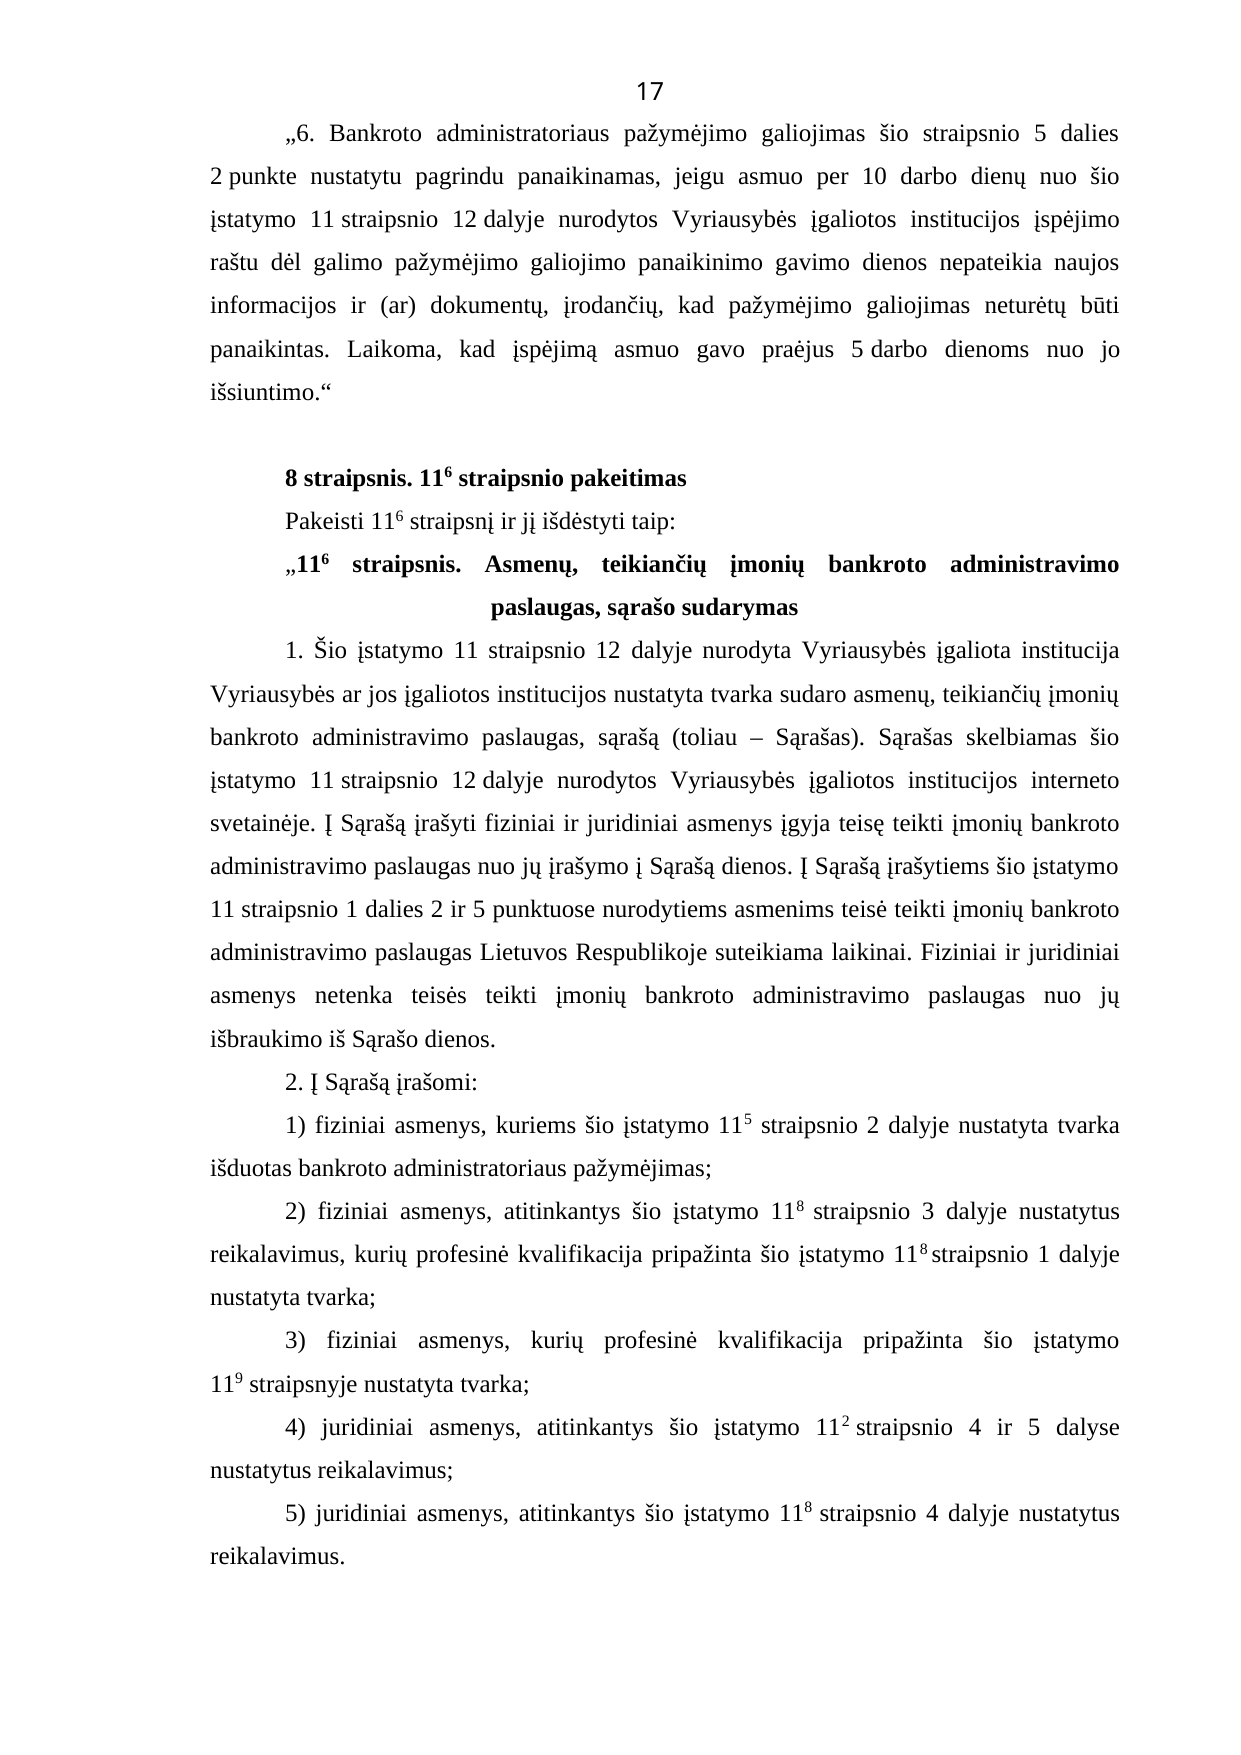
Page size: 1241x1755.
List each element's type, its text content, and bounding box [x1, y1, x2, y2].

text 5) juridiniai asmenys, atitinkantys šio įstatymo 118 straipsnio 4 dalyje nustatytus reikalavimus. [210, 1498, 1120, 1570]
text 2. Į Sąrašą įrašomi: [210, 1067, 1120, 1096]
text 1) fiziniai asmenys, kuriems šio įstatymo 115 straipsnio 2 dalyje nustatyta tvarka išduotas bankroto administratoriaus pažymėjimas; [210, 1110, 1120, 1182]
text „6. Bankroto administratoriaus pažymėjimo galiojimas šio straipsnio 5 dalies 2 punkte nustatytu pagrindu panaikinamas, jeigu asmuo per 10 darbo dienų nuo šio įstatymo 11 straipsnio 12 dalyje nurodytos Vyriausybės įgaliotos institucijos įspėjimo raštu dėl galimo pažymėjimo galiojimo panaikinimo gavimo dienos nepateikia naujos informacijos ir (ar) dokumentų, įrodančių, kad pažymėjimo galiojimas neturėtų būti panaikintas. Laikoma, kad įspėjimą asmuo gavo praėjus 5 darbo dienoms nuo jo išsiuntimo.“ [210, 118, 1120, 406]
text 4) juridiniai asmenys, atitinkantys šio įstatymo 112 straipsnio 4 ir 5 dalyse nustatytus reikalavimus; [210, 1412, 1120, 1484]
text Pakeisti 116 straipsnį ir jį išdėstyti taip: [210, 506, 1120, 535]
text 1. Šio įstatymo 11 straipsnio 12 dalyje nurodyta Vyriausybės įgaliota institucija Vyriausybės ar jos įgaliotos institucijos nustatyta tvarka sudaro asmenų, teikiančių įmonių bankroto administravimo paslaugas, sąrašą (toliau – Sąrašas). Sąrašas skelbiamas šio įstatymo 11 straipsnio 12 dalyje nurodytos Vyriausybės įgaliotos institucijos interneto svetainėje. Į Sąrašą įrašyti fiziniai ir juridiniai asmenys įgyja teisę teikti įmonių bankroto administravimo paslaugas nuo jų įrašymo į Sąrašą dienos. Į Sąrašą įrašytiems šio įstatymo 11 straipsnio 1 dalies 2 ir 5 punktuose nurodytiems asmenims teisė teikti įmonių bankroto administravimo paslaugas Lietuvos Respublikoje suteikiama laikinai. Fiziniai ir juridiniai asmenys netenka teisės teikti įmonių bankroto administravimo paslaugas nuo jų išbraukimo iš Sąrašo dienos. [210, 636, 1120, 1052]
text 3) fiziniai asmenys, kurių profesinė kvalifikacija pripažinta šio įstatymo 119 straipsnyje nustatyta tvarka; [210, 1326, 1120, 1397]
text 2) fiziniai asmenys, atitinkantys šio įstatymo 118 straipsnio 3 dalyje nustatytus reikalavimus, kurių profesinė kvalifikacija pripažinta šio įstatymo 118 straipsnio 1 dalyje nustatyta tvarka; [210, 1196, 1120, 1311]
text „116 straipsnis. Asmenų, teikiančių įmonių bankroto administravimo paslaugas, sąrašo sudarymas [285, 549, 1120, 621]
text 8 straipsnis. 116 straipsnio pakeitimas [210, 463, 1120, 492]
